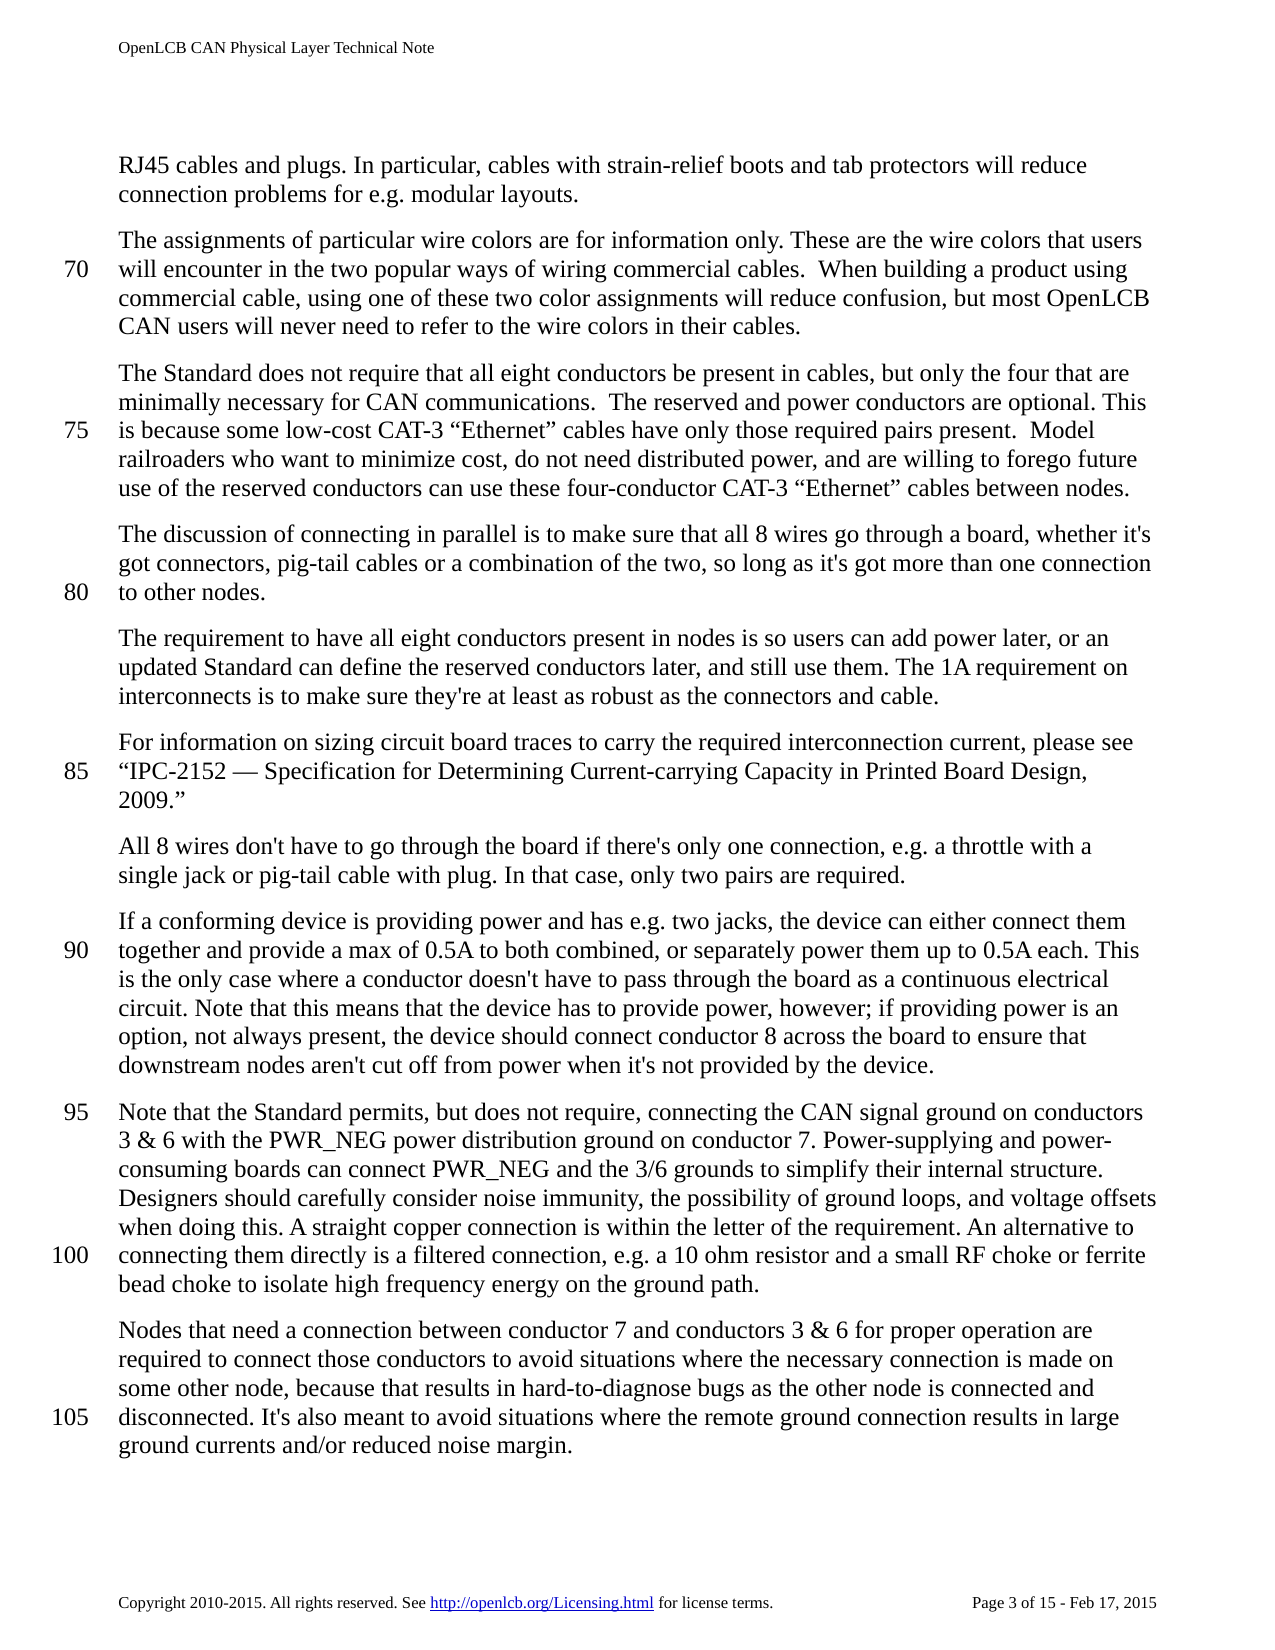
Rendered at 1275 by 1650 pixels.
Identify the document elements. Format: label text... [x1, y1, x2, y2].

text Note that the Standard permits, but does not require, connecting the CAN signal ground on conductors 3 & 6 with the PWR_NEG power distribution ground on conductor 7. Power-supplying and power-consuming boards can connect PWR_NEG and the 3/6 grounds to simplify their internal structure. Designers should carefully consider noise immunity, the possibility of ground loops, and voltage offsets when doing this. A straight copper connection is within the letter of the requirement. An alternative to connecting them directly is a filtered connection, e.g. a 10 ohm resistor and a small RF choke or ferrite bead choke to isolate high frequency energy on the ground path. [118, 1097, 1157, 1298]
text Nodes that need a connection between conductor 7 and conductors 3 & 6 for proper operation are required to connect those conductors to avoid situations where the necessary connection is made on some other node, because that results in hard-to-diagnose bugs as the other node is connected and disconnected. It's also meant to avoid situations where the remote ground connection results in large ground currents and/or reduced noise margin. [118, 1316, 1157, 1459]
text The requirement to have all eight conductors present in nodes is so users can add power later, or an updated Standard can define the reserved conductors later, and still use them. The 1A requirement on interconnects is to make sure they're at least as robust as the connectors and cable. [118, 623, 1157, 709]
text If a conforming device is providing power and has e.g. two jacks, the device can either connect them together and provide a max of 0.5A to both combined, or separately power them up to 0.5A each. This is the only case where a conductor doesn't have to pass through the board as a continuous electrical circuit. Note that this means that the device has to provide power, however; if providing power is an option, not always present, the device should connect conductor 8 across the board to ensure that downstream nodes aren't cut off from power when it's not provided by the device. [118, 906, 1157, 1079]
text The Standard does not require that all eight conductors be present in cables, but only the four that are minimally necessary for CAN communications. The reserved and power conductors are optional. This is because some low-cost CAT-3 “Ethernet” cables have only those required pairs present. Model railroaders who want to minimize cost, do not need distributed power, and are willing to forego future use of the reserved conductors can use these four-conductor CAT-3 “Ethernet” cables between nodes. [118, 358, 1157, 502]
text The discussion of connecting in parallel is to make sure that all 8 wires go through a board, whether it's got connectors, pig-tail cables or a combination of the two, so long as it's got more than one connection to other nodes. [118, 519, 1157, 606]
text For information on sizing circuit board traces to carry the required interconnection current, please see “IPC-2152 — Specification for Determining Current-carrying Capacity in Printed Board Design, 2009.” [118, 727, 1157, 813]
text The assignments of particular wire colors are for information only. These are the wire colors that users will encounter in the two popular ways of wiring commercial cables. When building a product using commercial cable, using one of these two color assignments will reduce confusion, but most OpenLCB CAN users will never need to refer to the wire colors in their cables. [118, 225, 1157, 340]
text RJ45 cables and plugs. In particular, cables with strain-relief boots and tab protectors will reduce connection problems for e.g. modular layouts. [118, 150, 1157, 207]
text All 8 wires don't have to go through the board if there's only one connection, e.g. a throttle with a single jack or pig-tail cable with plug. In that case, only two pairs are required. [118, 831, 1157, 889]
